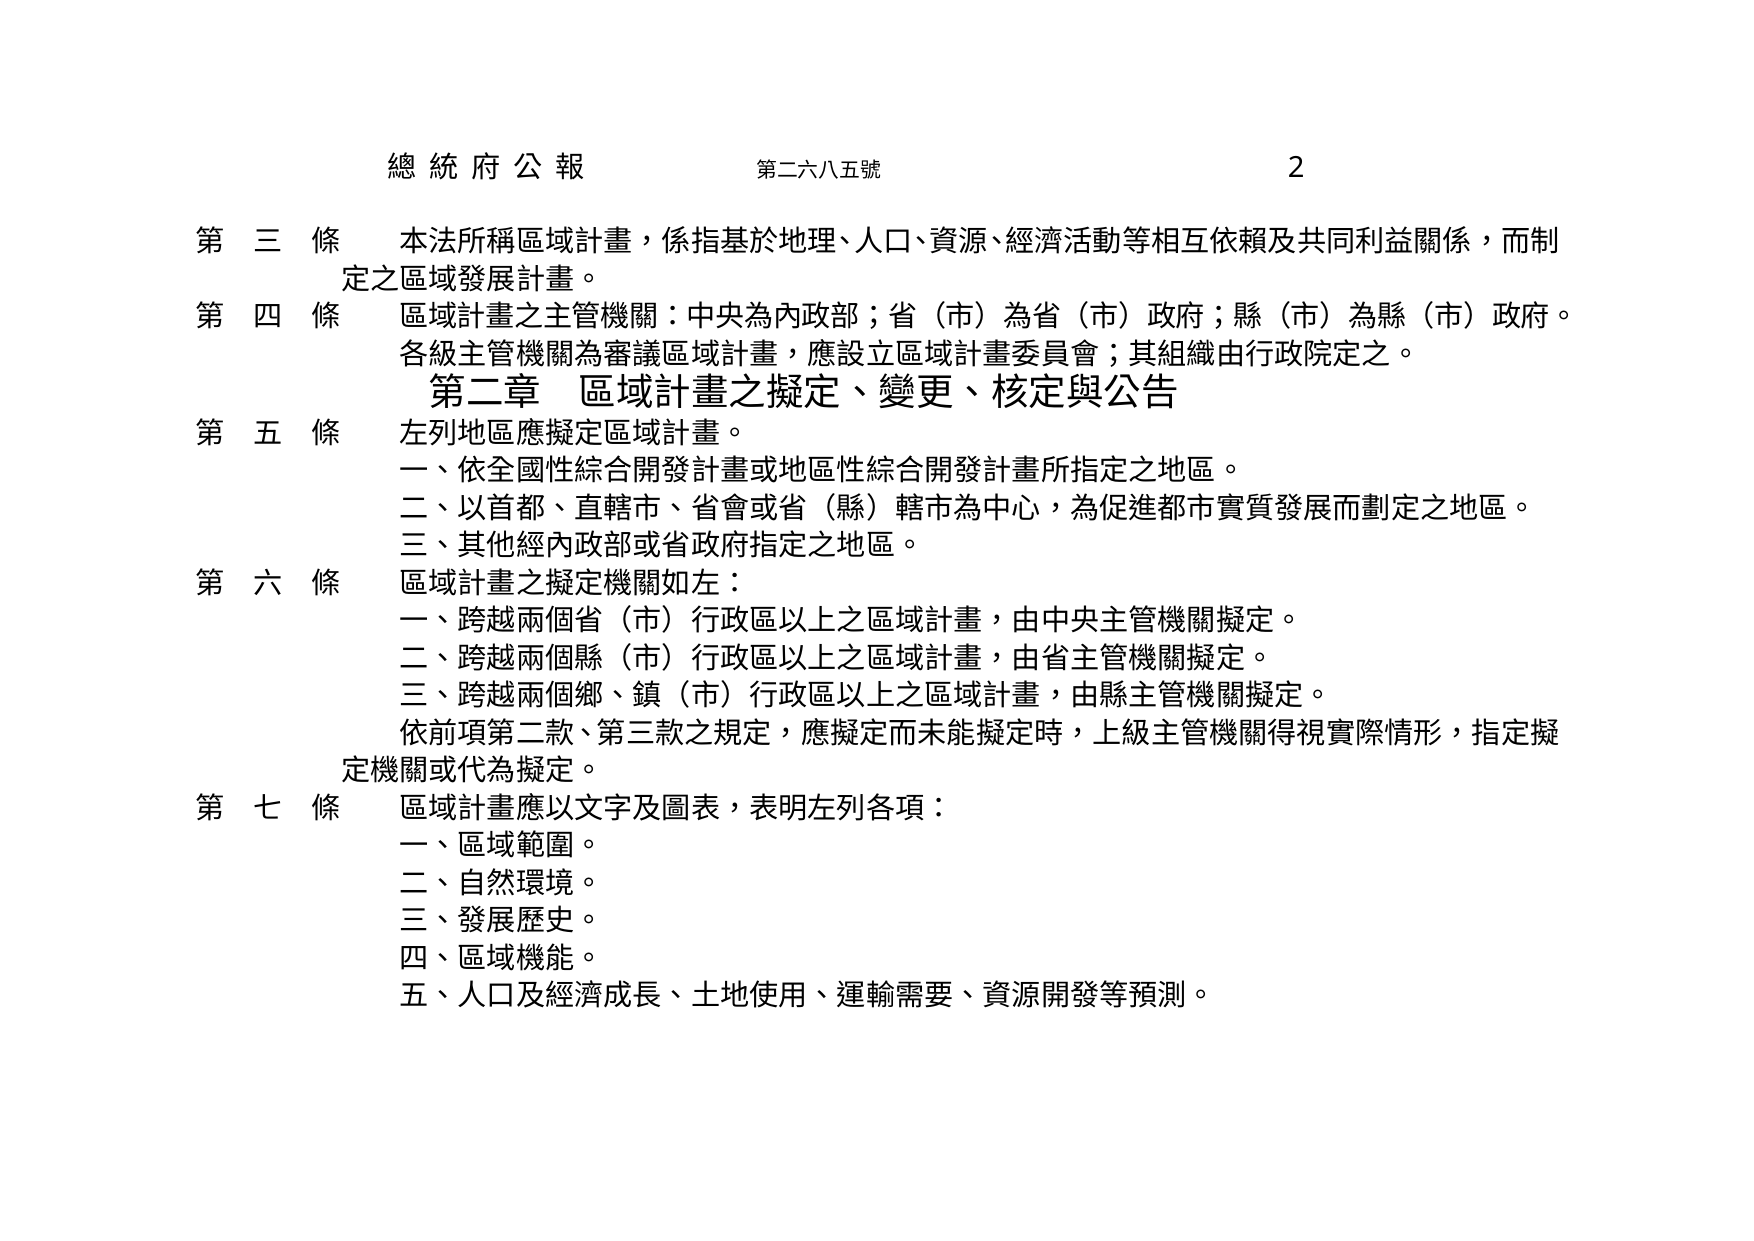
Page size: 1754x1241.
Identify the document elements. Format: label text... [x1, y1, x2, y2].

text 三、發展歷史。 [399, 901, 1559, 938]
text 二、跨越兩個縣（市）行政區以上之區域計畫，由省主管機關擬定。 [399, 638, 1559, 676]
text 第 五 條 左列地區應擬定區域計畫。 [195, 413, 1559, 451]
text 五、人口及經濟成長、土地使用、運輸需要、資源開發等預測。 [399, 976, 1559, 1013]
text 依前項第二款、第三款之規定，應擬定而未能擬定時，上級主管機關得視實際情形，指定擬定機關或代為擬定。 [341, 713, 1559, 788]
text 第 三 條 本法所稱區域計畫，係指基於地理、人口、資源、經濟活動等相互依賴及共同利益關係，而制定之區域發展計畫。 [195, 222, 1559, 297]
text 第 六 條 區域計畫之擬定機關如左： [195, 563, 1559, 601]
text 各級主管機關為審議區域計畫，應設立區域計畫委員會；其組織由行政院定之。 [341, 334, 1559, 372]
text 三、跨越兩個鄉、鎮（市）行政區以上之區域計畫，由縣主管機關擬定。 [399, 676, 1559, 713]
text 二、自然環境。 [399, 863, 1559, 901]
text 二、以首都、直轄市、省會或省（縣）轄市為中心，為促進都市實質發展而劃定之地區。 [399, 488, 1559, 526]
text 四、區域機能。 [399, 938, 1559, 976]
text 三、其他經內政部或省政府指定之地區。 [399, 526, 1559, 563]
text 第 七 條 區域計畫應以文字及圖表，表明左列各項： [195, 788, 1559, 826]
text 第 四 條 區域計畫之主管機關：中央為內政部；省（市）為省（市）政府；縣（市）為縣（市）政府。 [195, 297, 1559, 334]
text 第二章 區域計畫之擬定、變更、核定與公告 [428, 372, 1559, 413]
text 一、區域範圍。 [399, 826, 1559, 863]
text 一、跨越兩個省（市）行政區以上之區域計畫，由中央主管機關擬定。 [399, 601, 1559, 638]
text 一、依全國性綜合開發計畫或地區性綜合開發計畫所指定之地區。 [399, 451, 1559, 488]
